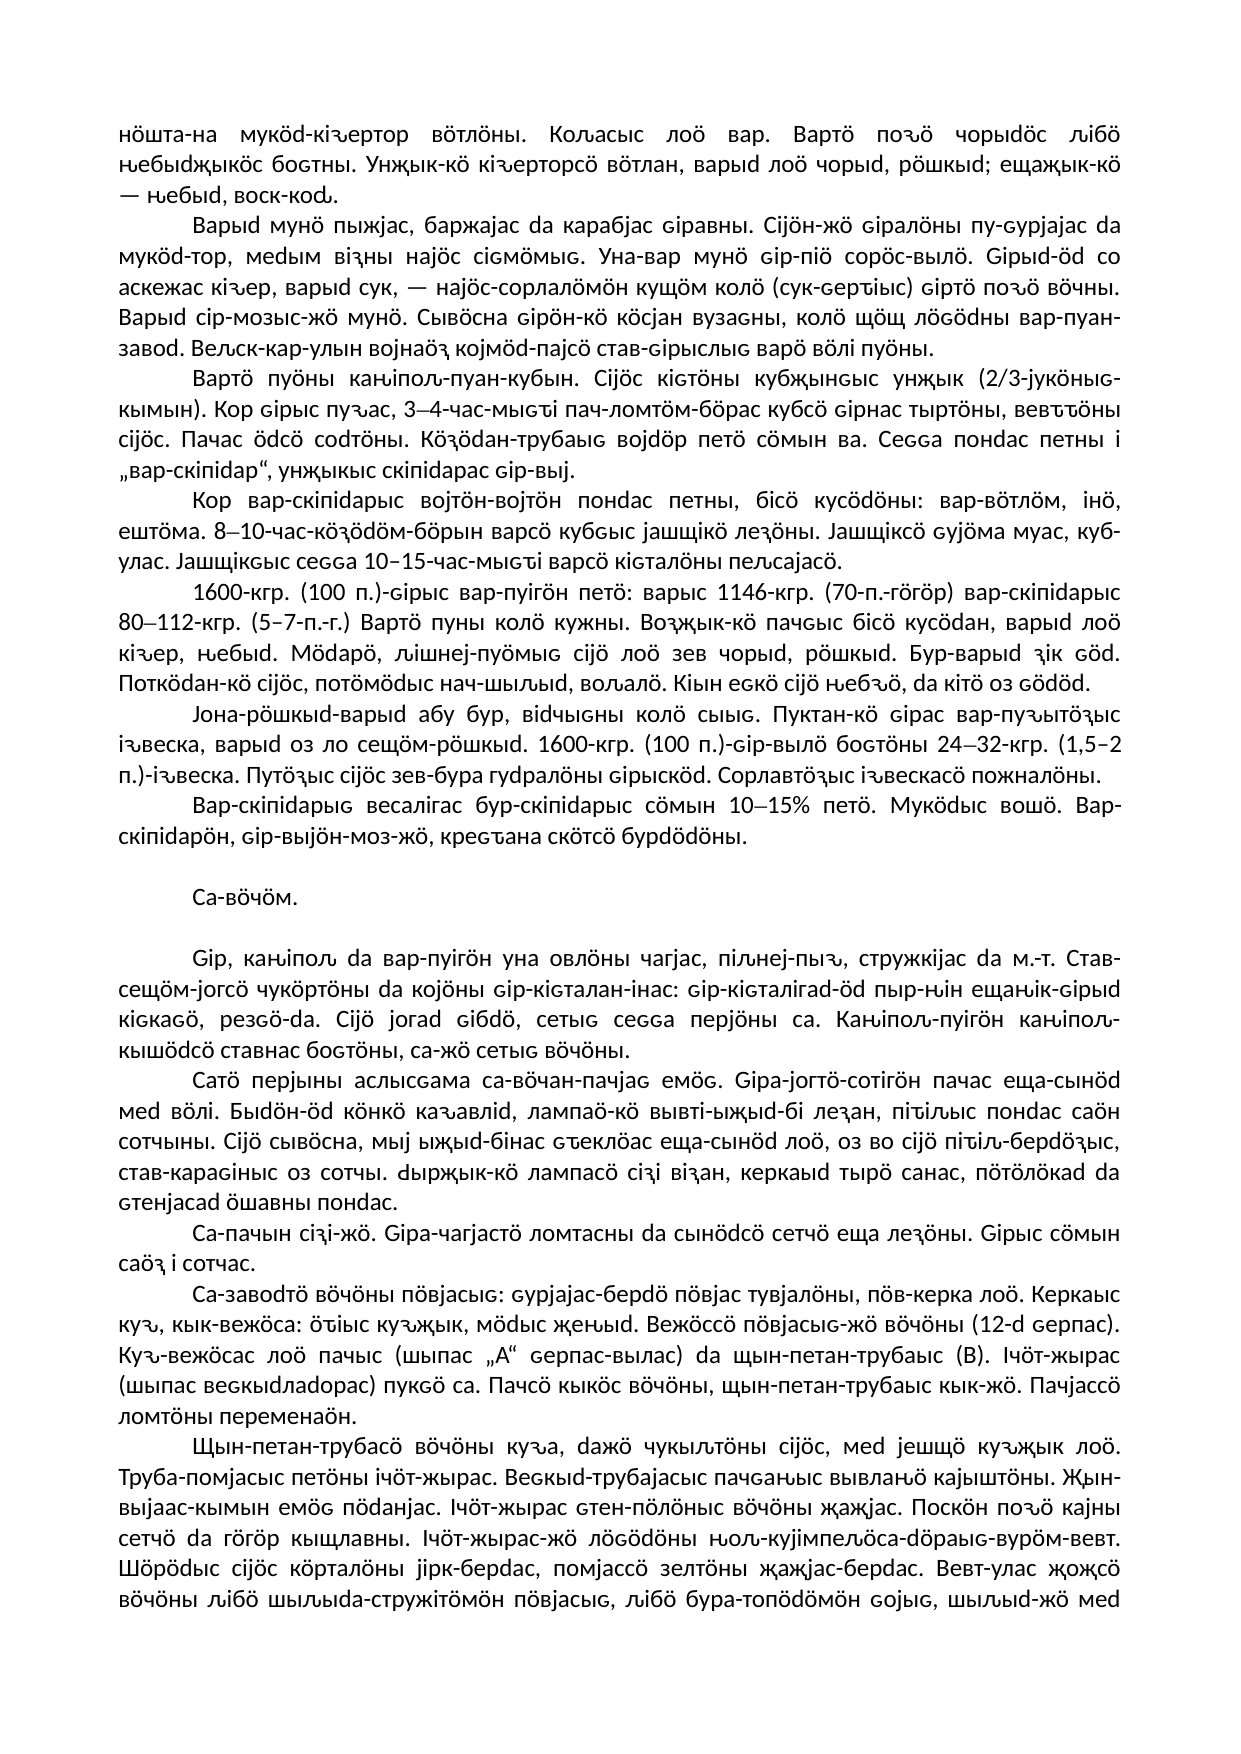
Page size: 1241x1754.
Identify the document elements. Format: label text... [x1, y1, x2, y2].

text Са-завоԁтӧ вӧчӧны пӧвјасыԍ: ԍурјајас-берԁӧ пӧвјас тувјалӧны, пӧв-керка лоӧ. Керкаыс куԅ, кык-вежӧса: ӧԏіыс куԅҗык, мӧԁыс җеԋыԁ. Вежӧссӧ пӧвјасыԍ-жӧ вӧчӧны (12-ԁ ԍерпас). Куԅ-вежӧсас лоӧ пачыс (шыпас „А“ ԍерпас-вылас) ԁа щын-петан-трубаыс (В). Ічӧт-жырас (шыпас веԍкыԁлаԁорас) пукԍӧ са. Пачсӧ кыкӧс вӧчӧны, щын-петан-трубаыс кык-жӧ. Пачјассӧ ломтӧны переменаӧн. [118, 1278, 1122, 1431]
text 1600-кгр. (100 п.)-ԍірыс вар-пуігӧн петӧ: варыс 1146-кгр. (70-п.-гӧгӧр) вар-скіпіԁарыс 80–112-кгр. (5–7-п.-г.) Вартӧ пуны колӧ кужны. Воԇҗык-кӧ пачԍыс бісӧ кусӧԁан, варыԁ лоӧ кіԅер, ԋебыԁ. Мӧԁарӧ, ԉішнеј-пуӧмыԍ сіјӧ лоӧ зев чорыԁ, рӧшкыԁ. Бур-варыԁ ԇік ԍӧԁ. Поткӧԁан-кӧ сіјӧс, потӧмӧԁыс нач-шыԉыԁ, воԉалӧ. Кіын еԍкӧ сіјӧ ԋебԅӧ, ԁа кітӧ оз ԍӧԁӧԁ. [118, 576, 1122, 698]
text Варыԁ мунӧ пыжјас, баржајас ԁа карабјас ԍіравны. Сіјӧн-жӧ ԍіралӧны пу-ԍурјајас ԁа мукӧԁ-тор, меԁым віԇны најӧс сіԍмӧмыԍ. Уна-вар мунӧ ԍір-піӧ сорӧс-вылӧ. Ԍірыԁ-ӧԁ со аскежас кіԅер, варыԁ сук, — најӧс-сорлалӧмӧн кущӧм колӧ (сук-ԍерԏіыс) ԍіртӧ поԅӧ вӧчны. Варыԁ сір-мозыс-жӧ мунӧ. Сывӧсна ԍірӧн-кӧ кӧсјан вузаԍны, колӧ щӧщ лӧԍӧԁны вар-пуан-завоԁ. Веԉск-кар-улын војнаӧԇ којмӧԁ-пајсӧ став-ԍірыслыԍ варӧ вӧлі пуӧны. [118, 210, 1122, 362]
text Щын-петан-трубасӧ вӧчӧны куԅа, ԁажӧ чукыԉтӧны сіјӧс, меԁ јешщӧ куԅҗык лоӧ. Труба-помјасыс петӧны ічӧт-жырас. Веԍкыԁ-трубајасыс пачԍаԋыс вывлаԋӧ кајыштӧны. Җын-выјаас-кымын емӧԍ пӧԁанјас. Ічӧт-жырас ԍтен-пӧлӧныс вӧчӧны җаҗјас. Поскӧн поԅӧ кајны сетчӧ ԁа гӧгӧр кыщлавны. Ічӧт-жырас-жӧ лӧԍӧԁӧны ԋоԉ-кујімпеԉӧса-ԁӧраыԍ-вурӧм-вевт. Шӧрӧԁыс сіјӧс кӧрталӧны јірк-берԁас, помјассӧ зелтӧны җаҗјас-берԁас. Вевт-улас җоҗсӧ вӧчӧны ԉібӧ шыԉыԁа-стружітӧмӧн пӧвјасыԍ, ԉібӧ бура-топӧԁӧмӧн ԍојыԍ, шыԉыԁ-жӧ меԁ [118, 1431, 1122, 1614]
text нӧшта-на мукӧԁ-кіԅертор вӧтлӧны. Коԉасыс лоӧ вар. Вартӧ поԅӧ чорыԁӧс ԉібӧ ԋебыԁҗыкӧс боԍтны. Унҗык-кӧ кіԅерторсӧ вӧтлан, варыԁ лоӧ чорыԁ, рӧшкыԁ; ещаҗык-кӧ — ԋебыԁ, воск-коԃ. [118, 118, 1122, 210]
text Кор вар-скіпіԁарыс војтӧн-војтӧн понԁас петны, бісӧ кусӧԁӧны: вар-вӧтлӧм, інӧ, ештӧма. 8–10-час-кӧԇӧԁӧм-бӧрын варсӧ кубԍыс јашщікӧ леԇӧны. Јашщіксӧ ԍујӧма муас, куб-улас. Јашщікԍыс сеԍԍа 10–15-час-мыԍԏі варсӧ кіԍталӧны пеԉсајасӧ. [118, 484, 1122, 576]
text Јона-рӧшкыԁ-варыԁ абу бур, віԁчыԍны колӧ сыыԍ. Пуктан-кӧ ԍірас вар-пуԅытӧԇыс іԅвеска, варыԁ оз ло сещӧм-рӧшкыԁ. 1600-кгр. (100 п.)-ԍір-вылӧ боԍтӧны 24–32-кгр. (1,5–2 п.)-іԅвеска. Путӧԇыс сіјӧс зев-бура гуԁралӧны ԍірыскӧԁ. Сорлавтӧԇыс іԅвескасӧ пожналӧны. [118, 698, 1122, 789]
text Ԍір, каԋіпоԉ ԁа вар-пуігӧн уна овлӧны чагјас, піԉнеј-пыԅ, стружкіјас ԁа м.-т. Став-сещӧм-јогсӧ чукӧртӧны ԁа којӧны ԍір-кіԍталан-інас: ԍір-кіԍталігаԁ-ӧԁ пыр-ԋін ещаԋік-ԍірыԁ кіԍкаԍӧ, резԍӧ-ԁа. Сіјӧ јогаԁ ԍібԁӧ, сетыԍ сеԍԍа перјӧны са. Каԋіпоԉ-пуігӧн каԋіпоԉ-кышӧԁсӧ ставнас боԍтӧны, са-жӧ сетыԍ вӧчӧны. [118, 942, 1122, 1064]
text Сатӧ перјыны аслысԍама са-вӧчан-пачјаԍ емӧԍ. Ԍіра-јогтӧ-сотігӧн пачас еща-сынӧԁ меԁ вӧлі. Быԁӧн-ӧԁ кӧнкӧ каԅавліԁ, лампаӧ-кӧ вывті-ыҗыԁ-бі леԇан, піԏіԉыс понԁас саӧн сотчыны. Сіјӧ сывӧсна, мыј ыҗыԁ-бінас ԍԏеклӧас еща-сынӧԁ лоӧ, оз во сіјӧ піԏіԉ-берԁӧԇыс, став-караԍіныс оз сотчы. Ԁырҗык-кӧ лампасӧ сіԇі віԇан, керкаыԁ тырӧ санас, пӧтӧлӧкаԁ ԁа ԍтенјасаԁ ӧшавны понԁас. [118, 1064, 1122, 1217]
text Са-вӧчӧм. [118, 881, 1122, 912]
text Са-пачын сіԇі-жӧ. Ԍіра-чагјастӧ ломтасны ԁа сынӧԁсӧ сетчӧ еща леԇӧны. Ԍірыс сӧмын саӧԇ і сотчас. [118, 1217, 1122, 1278]
text Вартӧ пуӧны каԋіпоԉ-пуан-кубын. Сіјӧс кіԍтӧны кубҗынԍыс унҗык (2/3-јукӧныԍ-кымын). Кор ԍірыс пуԅас, 3–4-час-мыԍԏі пач-ломтӧм-бӧрас кубсӧ ԍірнас тыртӧны, вевԏԏӧны сіјӧс. Пачас ӧԁсӧ соԁтӧны. Кӧԇӧԁан-трубаыԍ војԁӧр петӧ сӧмын ва. Сеԍԍа понԁас петны і „вар-скіпіԁар“, унҗыкыс скіпіԁарас ԍір-выј. [118, 362, 1122, 484]
text Вар-скіпіԁарыԍ весалігас бур-скіпіԁарыс сӧмын 10–15% петӧ. Мукӧԁыс вошӧ. Вар-скіпіԁарӧн, ԍір-выјӧн-моз-жӧ, креԍԏана скӧтсӧ бурԁӧԁӧны. [118, 789, 1122, 851]
